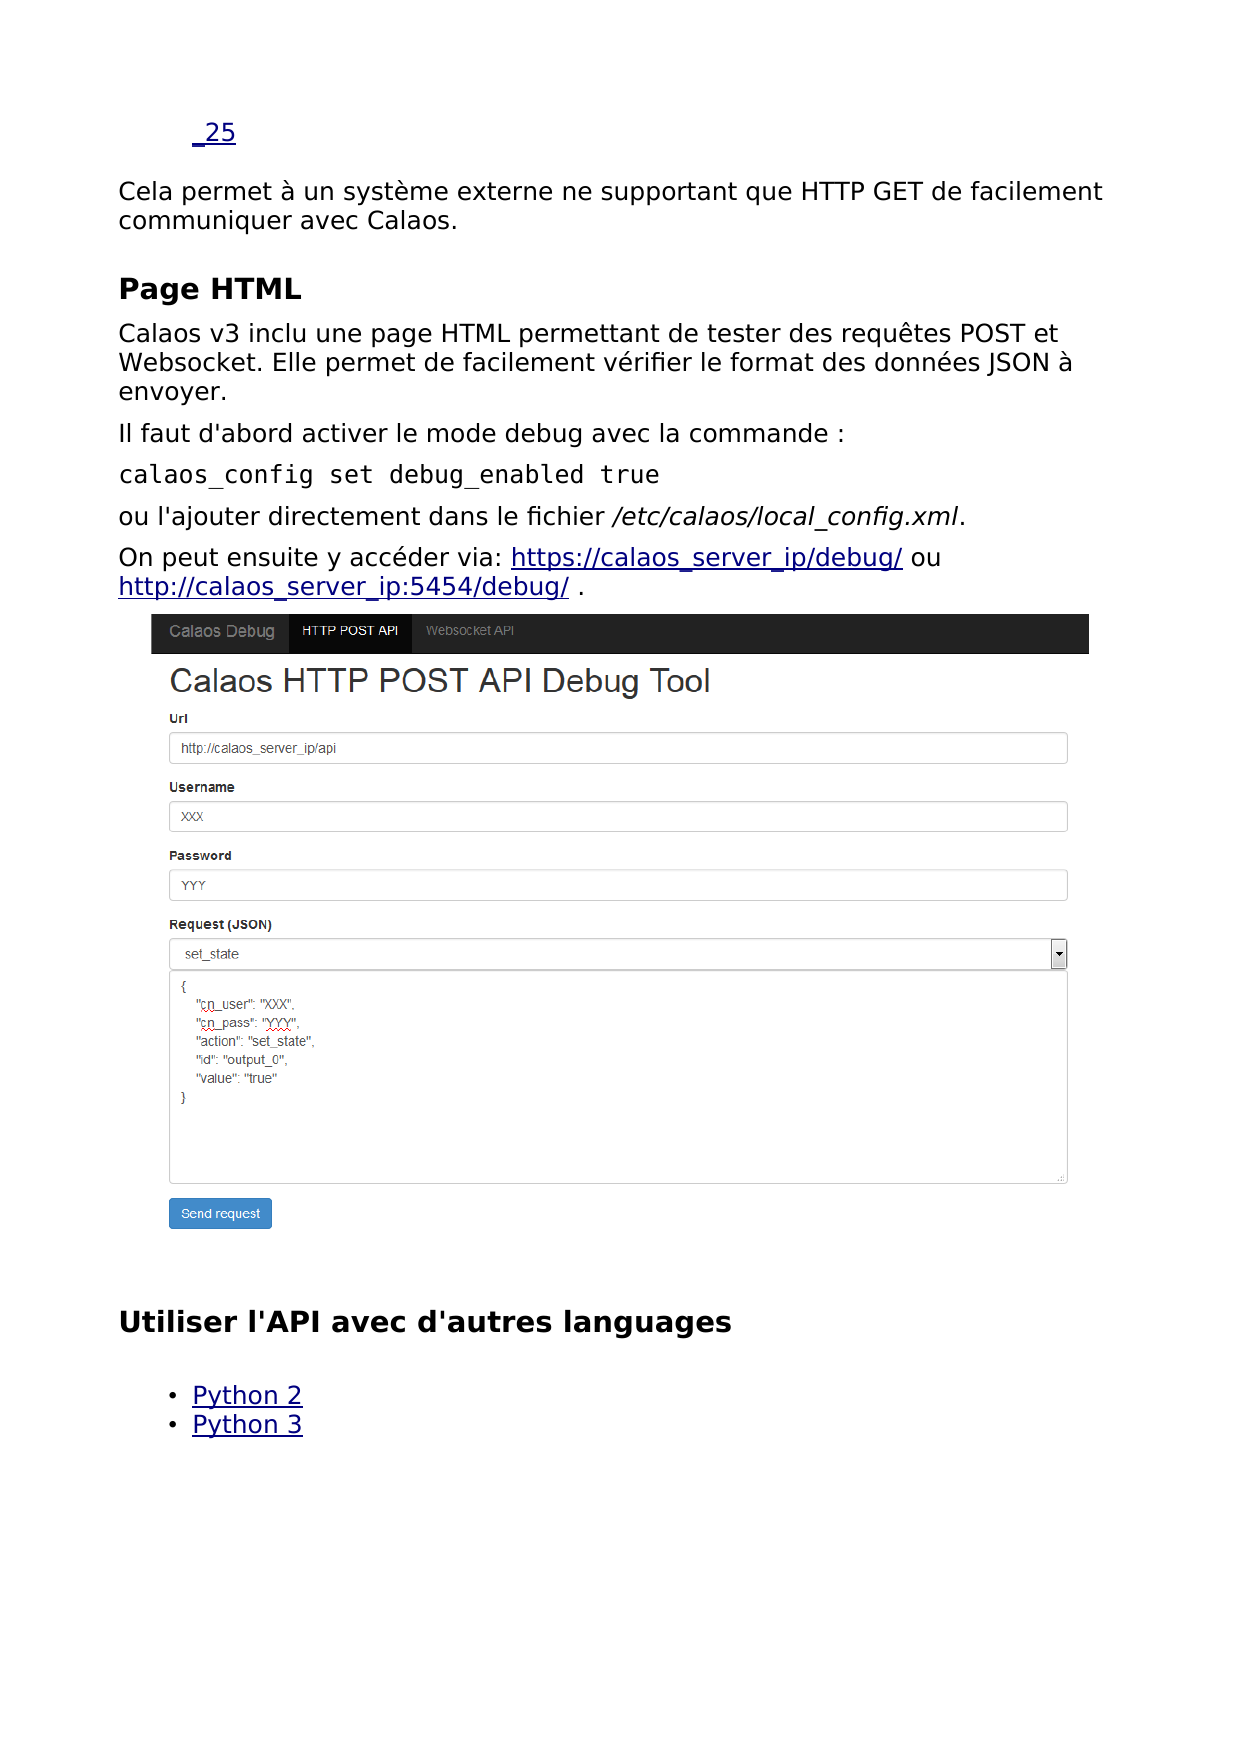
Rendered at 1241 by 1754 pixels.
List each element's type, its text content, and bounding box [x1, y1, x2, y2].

text On peut ensuite y accéder via: https://calaos_server_ip/debug/ ou http://calaos_server_ip:5454/debug/ . [118, 543, 1122, 602]
text Calaos v3 inclu une page HTML permettant de tester des requêtes POST et Websocket. Elle permet de facilement vérifier le format des données JSON à envoyer. [118, 319, 1122, 407]
subtitle Page HTML [118, 273, 1122, 307]
list Python 3 [177, 1410, 1122, 1439]
text Il faut d'abord activer le mode debug avec la commande : [118, 419, 1122, 448]
text ou l'ajouter directement dans le fichier /etc/calaos/local_config.xml. [118, 502, 1122, 531]
picture [151, 614, 1089, 1239]
list _25 [177, 118, 1122, 147]
subtitle Utiliser l'API avec d'autres languages [118, 1305, 1122, 1339]
text calaos_config set debug_enabled true [118, 461, 1122, 490]
list Python 2 [177, 1381, 1122, 1410]
text Cela permet à un système externe ne supportant que HTTP GET de facilement communiquer avec Calaos. [118, 177, 1122, 235]
